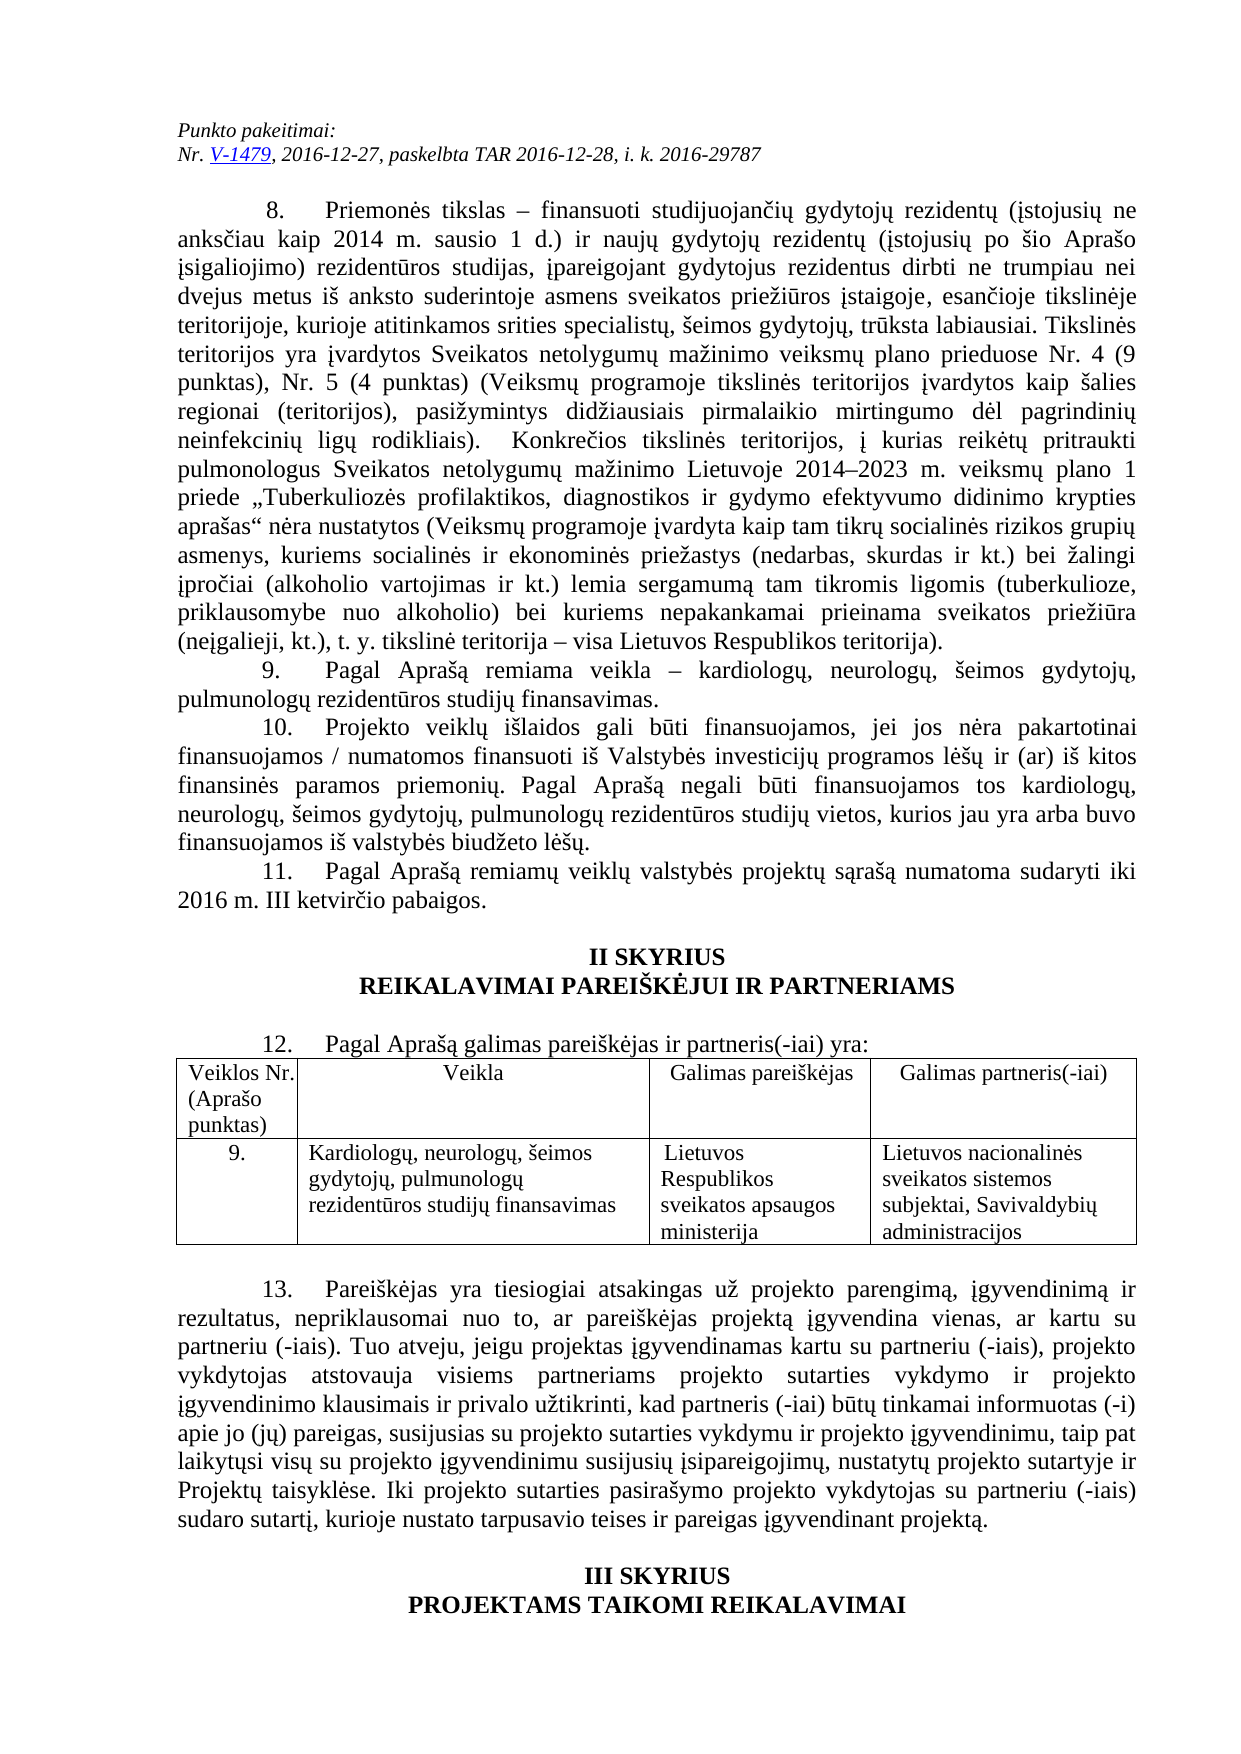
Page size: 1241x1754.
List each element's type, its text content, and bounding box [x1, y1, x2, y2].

table_cell Kardiologų, neurologų, šeimos gydytojų, pulmunologų rezidentūros studijų finansavimas [298, 1139, 649, 1244]
text Nr. V-1479, 2016-12-27, paskelbta TAR 2016-12-28, i. k. 2016-29787 [177, 142, 1137, 166]
table_header Veiklos Nr. (Aprašo punktas) [177, 1059, 297, 1138]
text 10. Projekto veiklų išlaidos gali būti finansuojamos, jei jos nėra pakartotinai finansuojamos / numatomos finansuoti iš Valstybės investicijų programos lėšų ir (ar) iš kitos finansinės paramos priemonių. Pagal Aprašą negali būti finansuojamos tos kardiologų, neurologų, šeimos gydytojų, pulmunologų rezidentūros studijų vietos, kurios jau yra arba buvo finansuojamos iš valstybės biudžeto lėšų. [177, 712, 1137, 856]
table_header Veikla [298, 1059, 649, 1138]
text Punkto pakeitimai: [177, 118, 1137, 142]
table_header Galimas partneris(-iai) [871, 1059, 1136, 1138]
table_cell 9. [177, 1139, 297, 1244]
text II SKYRIUS [177, 942, 1137, 971]
table_header Galimas pareiškėjas [650, 1059, 870, 1138]
text III SKYRIUS [177, 1561, 1137, 1590]
text 13. Pareiškėjas yra tiesiogiai atsakingas už projekto parengimą, įgyvendinimą ir rezultatus, nepriklausomai nuo to, ar pareiškėjas projektą įgyvendina vienas, ar kartu su partneriu (-iais). Tuo atveju, jeigu projektas įgyvendinamas kartu su partneriu (-iais), projekto vykdytojas atstovauja visiems partneriams projekto sutarties vykdymo ir projekto įgyvendinimo klausimais ir privalo užtikrinti, kad partneris (-iai) būtų tinkamai informuotas (-i) apie jo (jų) pareigas, susijusias su projekto sutarties vykdymu ir projekto įgyvendinimu, taip pat laikytųsi visų su projekto įgyvendinimu susijusių įsipareigojimų, nustatytų projekto sutartyje ir Projektų taisyklėse. Iki projekto sutarties pasirašymo projekto vykdytojas su partneriu (-iais) sudaro sutartį, kurioje nustato tarpusavio teises ir pareigas įgyvendinant projektą. [177, 1274, 1137, 1533]
text REIKALAVIMAI PAREIŠKĖJUI IR PARTNERIAMS [177, 971, 1137, 1000]
text PROJEKTAMS TAIKOMI REIKALAVIMAI [177, 1590, 1137, 1619]
table_cell Lietuvos nacionalinės sveikatos sistemos subjektai, Savivaldybių administracijos [871, 1139, 1136, 1244]
text 8. Priemonės tikslas – finansuoti studijuojančių gydytojų rezidentų (įstojusių ne anksčiau kaip 2014 m. sausio 1 d.) ir naujų gydytojų rezidentų (įstojusių po šio Aprašo įsigaliojimo) rezidentūros studijas, įpareigojant gydytojus rezidentus dirbti ne trumpiau nei dvejus metus iš anksto suderintoje asmens sveikatos priežiūros įstaigoje, esančioje tikslinėje teritorijoje, kurioje atitinkamos srities specialistų, šeimos gydytojų, trūksta labiausiai. Tikslinės teritorijos yra įvardytos Sveikatos netolygumų mažinimo veiksmų plano prieduose Nr. 4 (9 punktas), Nr. 5 (4 punktas) (Veiksmų programoje tikslinės teritorijos įvardytos kaip šalies regionai (teritorijos), pasižymintys didžiausiais pirmalaikio mirtingumo dėl pagrindinių neinfekcinių ligų rodikliais). Konkrečios tikslinės teritorijos, į kurias reikėtų pritraukti pulmonologus Sveikatos netolygumų mažinimo Lietuvoje 2014–2023 m. veiksmų plano 1 priede „Tuberkuliozės profilaktikos, diagnostikos ir gydymo efektyvumo didinimo krypties aprašas“ nėra nustatytos (Veiksmų programoje įvardyta kaip tam tikrų socialinės rizikos grupių asmenys, kuriems socialinės ir ekonominės priežastys (nedarbas, skurdas ir kt.) bei žalingi įpročiai (alkoholio vartojimas ir kt.) lemia sergamumą tam tikromis ligomis (tuberkulioze, priklausomybe nuo alkoholio) bei kuriems nepakankamai prieinama sveikatos priežiūra (neįgalieji, kt.), t. y. tikslinė teritorija – visa Lietuvos Respublikos teritorija). [177, 195, 1137, 655]
table_cell Lietuvos Respublikos sveikatos apsaugos ministerija [650, 1139, 870, 1244]
text 11. Pagal Aprašą remiamų veiklų valstybės projektų sąrašą numatoma sudaryti iki 2016 m. III ketvirčio pabaigos. [177, 856, 1137, 914]
text 9. Pagal Aprašą remiama veikla – kardiologų, neurologų, šeimos gydytojų, pulmunologų rezidentūros studijų finansavimas. [177, 655, 1137, 712]
text 12. Pagal Aprašą galimas pareiškėjas ir partneris(-iai) yra: [177, 1029, 1137, 1057]
